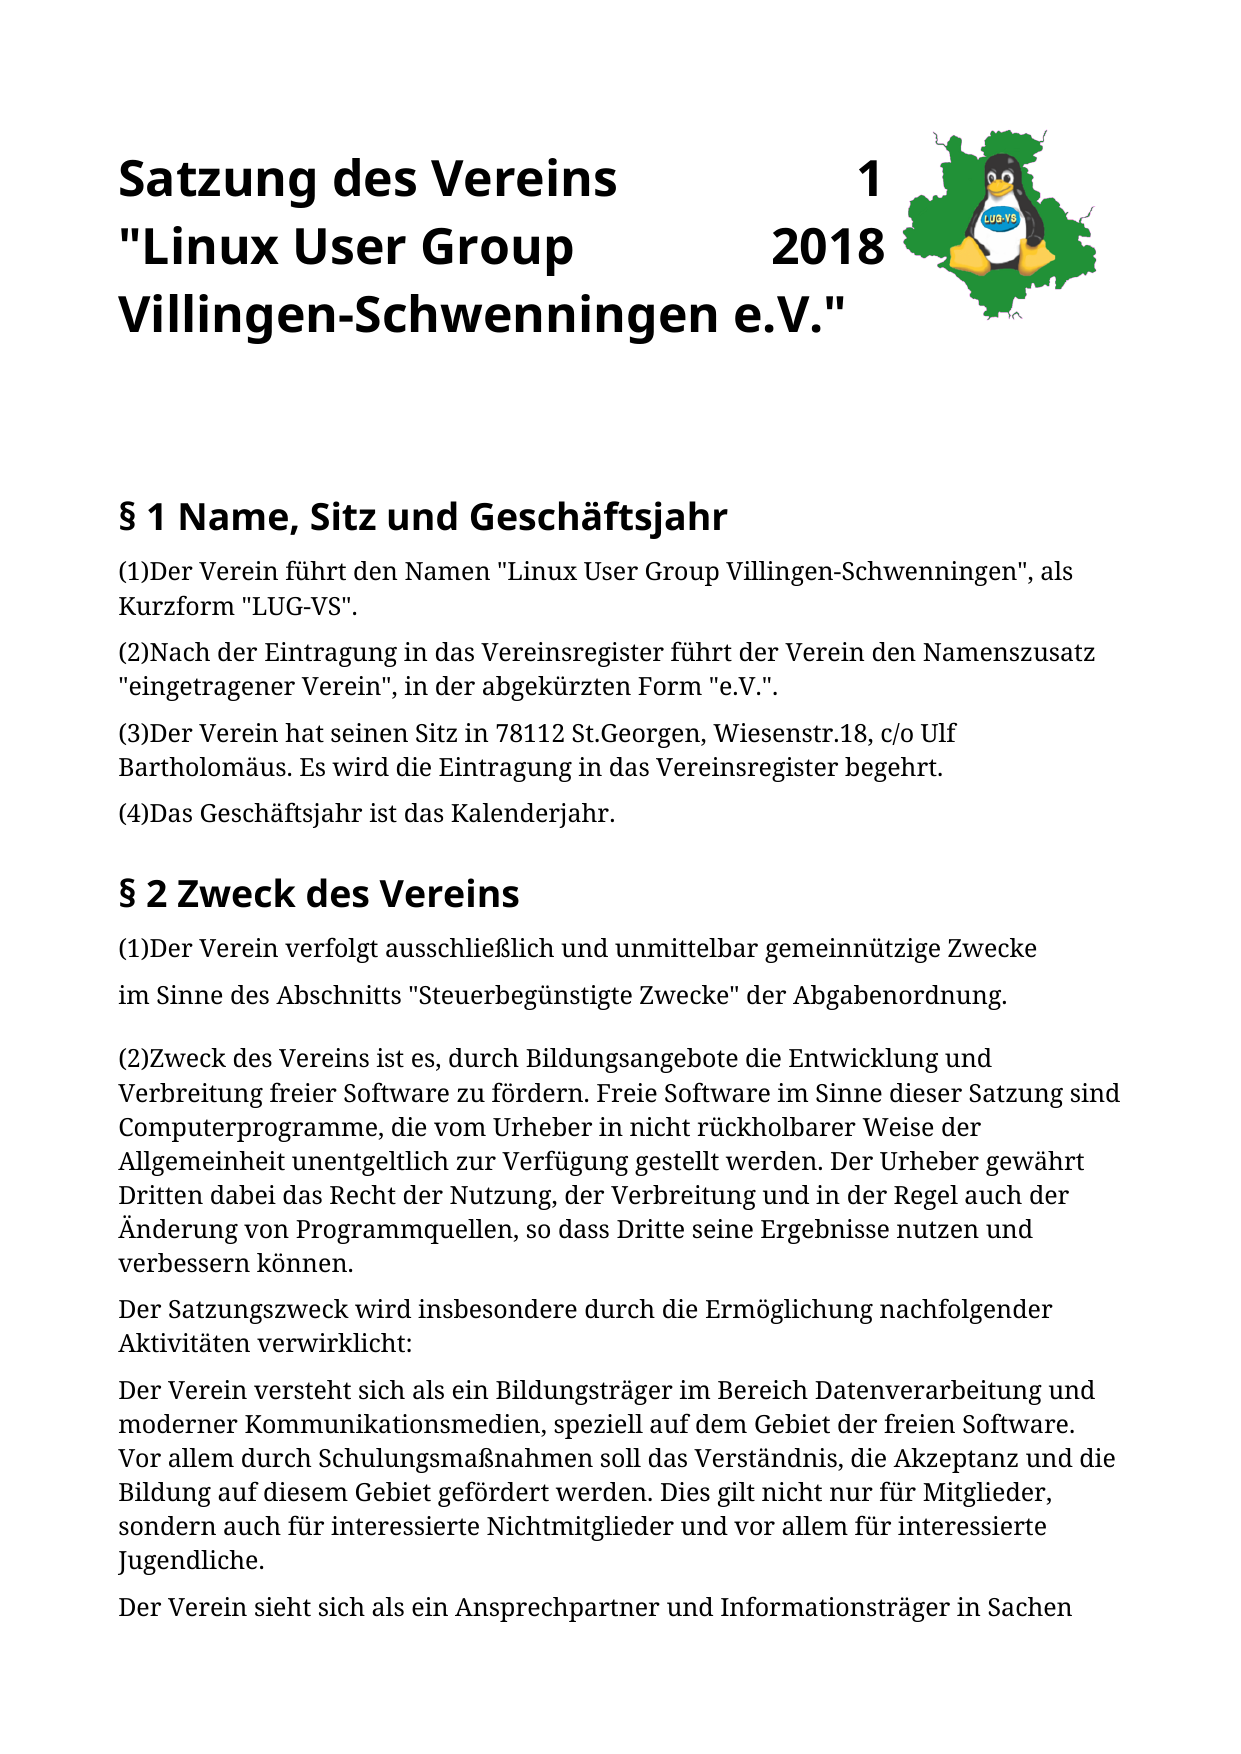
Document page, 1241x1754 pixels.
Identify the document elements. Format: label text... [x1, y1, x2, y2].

text Der Satzungszweck wird insbesondere durch die Ermöglichung nachfolgender Aktivitäten verwirklicht: [118, 1292, 1122, 1360]
text (1)Der Verein führt den Namen "Linux User Group Villingen-Schwenningen", als Kurzform "LUG-VS". [118, 554, 1122, 622]
subtitle § 1 Name, Sitz und Geschäftsjahr [118, 491, 1122, 542]
text (2)Nach der Eintragung in das Vereinsregister führt der Verein den Namenszusatz "eingetragener Verein", in der abgekürzten Form "e.V.". [118, 635, 1122, 703]
text (3)Der Verein hat seinen Sitz in 78112 St.Georgen, Wiesenstr.18, c/o Ulf Bartholomäus. Es wird die Eintragung in das Vereinsregister begehrt. [118, 715, 1122, 783]
text Der Verein sieht sich als ein Ansprechpartner und Informationsträger in Sachen [118, 1589, 1122, 1624]
text im Sinne des Abschnitts "Steuerbegünstigte Zwecke" der Abgabenordnung. [118, 978, 1122, 1012]
text (4)Das Geschäftsjahr ist das Kalenderjahr. [118, 796, 1122, 830]
text Der Verein versteht sich als ein Bildungsträger im Bereich Datenverarbeitung und moderner Kommunikationsmedien, speziell auf dem Gebiet der freien Software. Vor allem durch Schulungsmaßnahmen soll das Verständnis, die Akzeptanz und die Bildung auf diesem Gebiet gefördert werden. Dies gilt nicht nur für Mitglieder, sondern auch für interessierte Nichtmitglieder und vor allem für interessierte Jugendliche. [118, 1373, 1122, 1577]
picture [897, 124, 1102, 321]
text (1)Der Verein verfolgt ausschließlich und unmittelbar gemeinnützige Zwecke [118, 931, 1122, 965]
text (2)Zweck des Vereins ist es, durch Bildungsangebote die Entwicklung und Verbreitung freier Software zu fördern. Freie Software im Sinne dieser Satzung sind Computerprogramme, die vom Urheber in nicht rückholbarer Weise der Allgemeinheit unentgeltlich zur Verfügung gestellt werden. Der Urheber gewährt Dritten dabei das Recht der Nutzung, der Verbreitung und in der Regel auch der Änderung von Programmquellen, so dass Dritte seine Ergebnisse nutzen und verbessern können. [118, 1041, 1122, 1279]
subtitle § 2 Zweck des Vereins [118, 867, 1122, 918]
